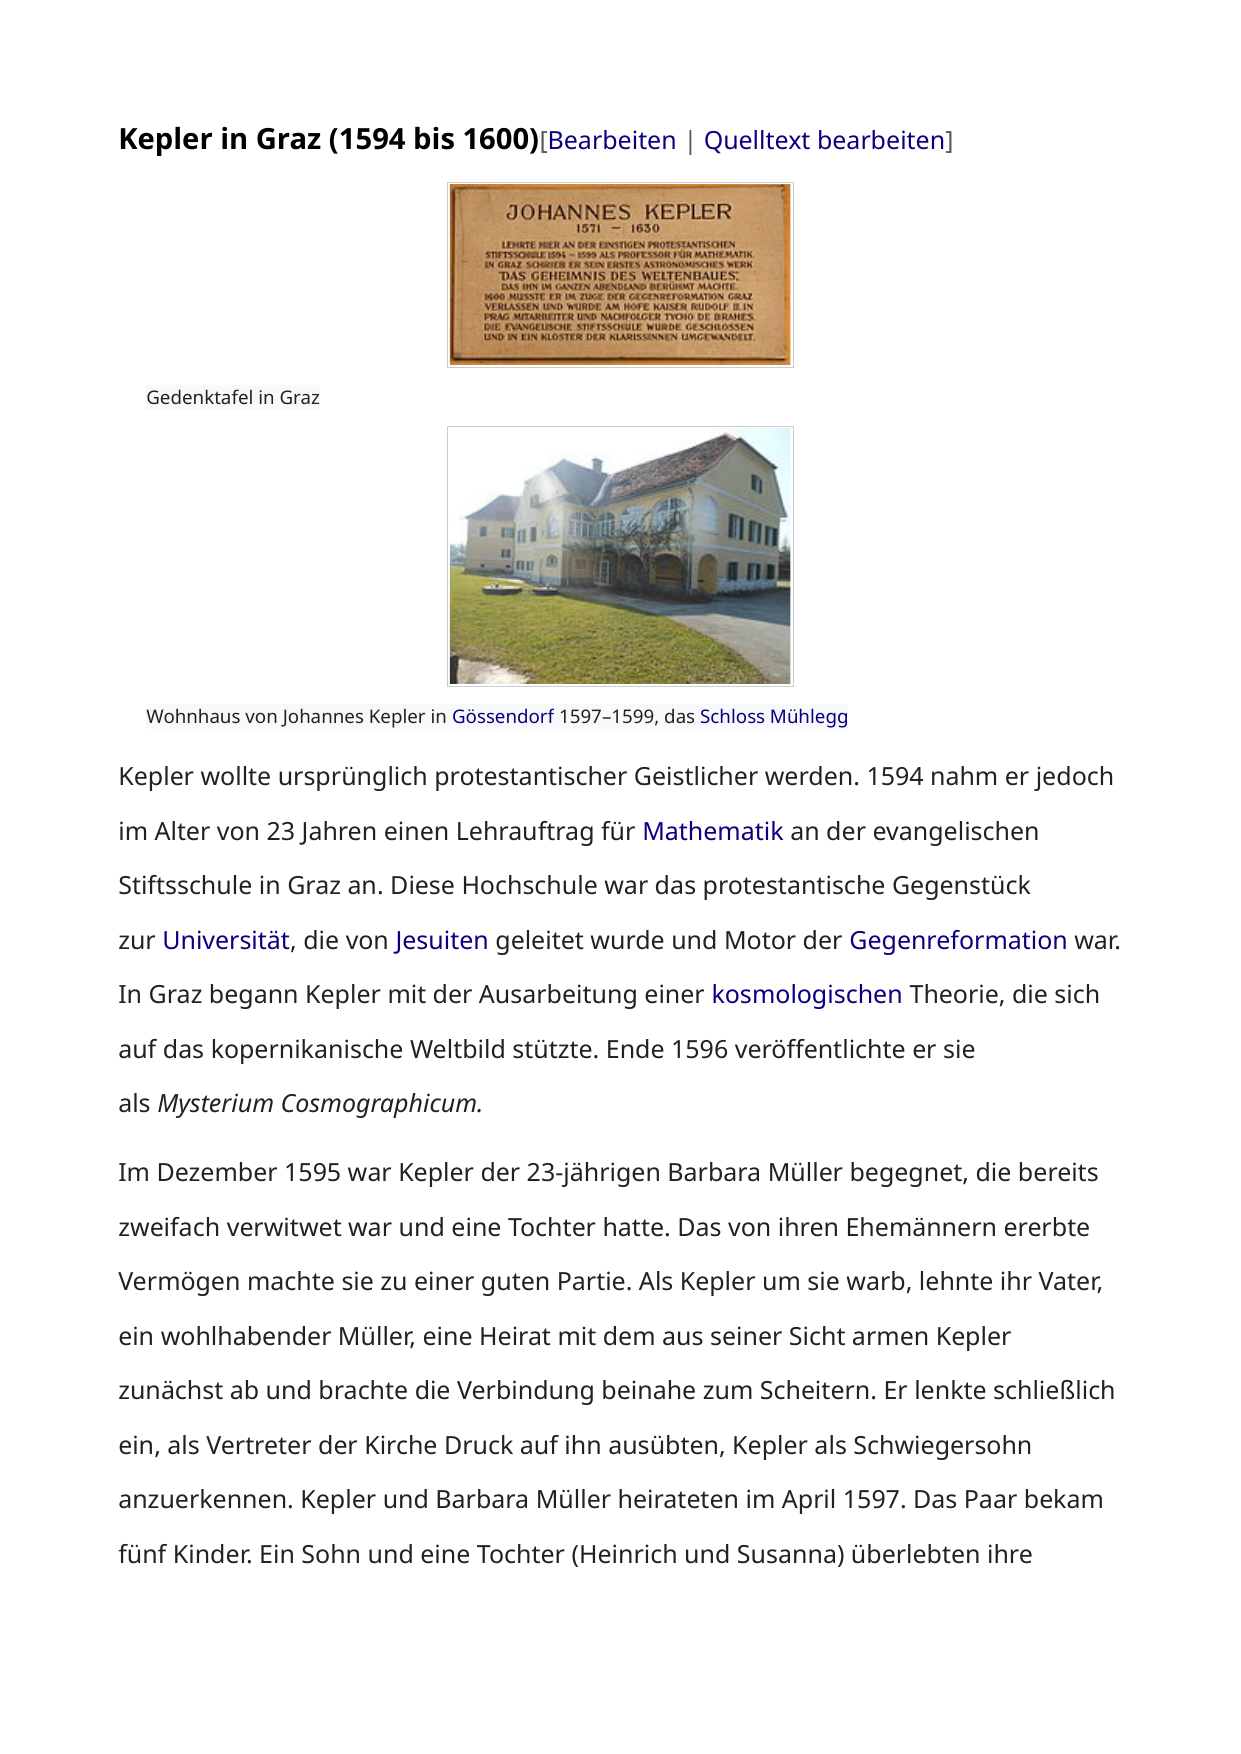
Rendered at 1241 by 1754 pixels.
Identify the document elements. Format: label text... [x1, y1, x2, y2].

text Wohnhaus von Johannes Kepler in Gössendorf 1597–1599, das Schloss Mühlegg [123, 704, 1122, 729]
picture [449, 184, 791, 365]
text Im Dezember 1595 war Kepler der 23-jährigen Barbara Müller begegnet, die bereits zweifach verwitwet war und eine Tochter hatte. Das von ihren Ehemännern ererbte Vermögen machte sie zu einer guten Partie. Als Kepler um sie warb, lehnte ihr Vater, ein wohlhabender Müller, eine Heirat mit dem aus seiner Sicht armen Kepler zunächst ab und brachte die Verbindung beinahe zum Scheitern. Er lenkte schließlich ein, als Vertreter der Kirche Druck auf ihn ausübten, Kepler als Schwiegersohn anzuerkennen. Kepler und Barbara Müller heirateten im April 1597. Das Paar bekam fünf Kinder. Ein Sohn und eine Tochter (Heinrich und Susanna) überlebten ihre [118, 1155, 1122, 1570]
text Kepler wollte ursprünglich protestantischer Geistlicher werden. 1594 nahm er jedoch im Alter von 23 Jahren einen Lehrauftrag für Mathematik an der evangelischen Stiftsschule in Graz an. Diese Hochschule war das protestantische Gegenstück zur Universität, die von Jesuiten geleitet wurde und Motor der Gegenreformation war. In Graz begann Kepler mit der Ausarbeitung einer kosmologischen Theorie, die sich auf das kopernikanische Weltbild stützte. Ende 1596 veröffentlichte er sie als Mysterium Cosmographicum. [118, 759, 1122, 1120]
text Gedenktafel in Graz [123, 385, 1122, 410]
subtitle Kepler in Graz (1594 bis 1600)[Bearbeiten | Quelltext bearbeiten] [118, 118, 1122, 158]
picture [449, 428, 791, 684]
